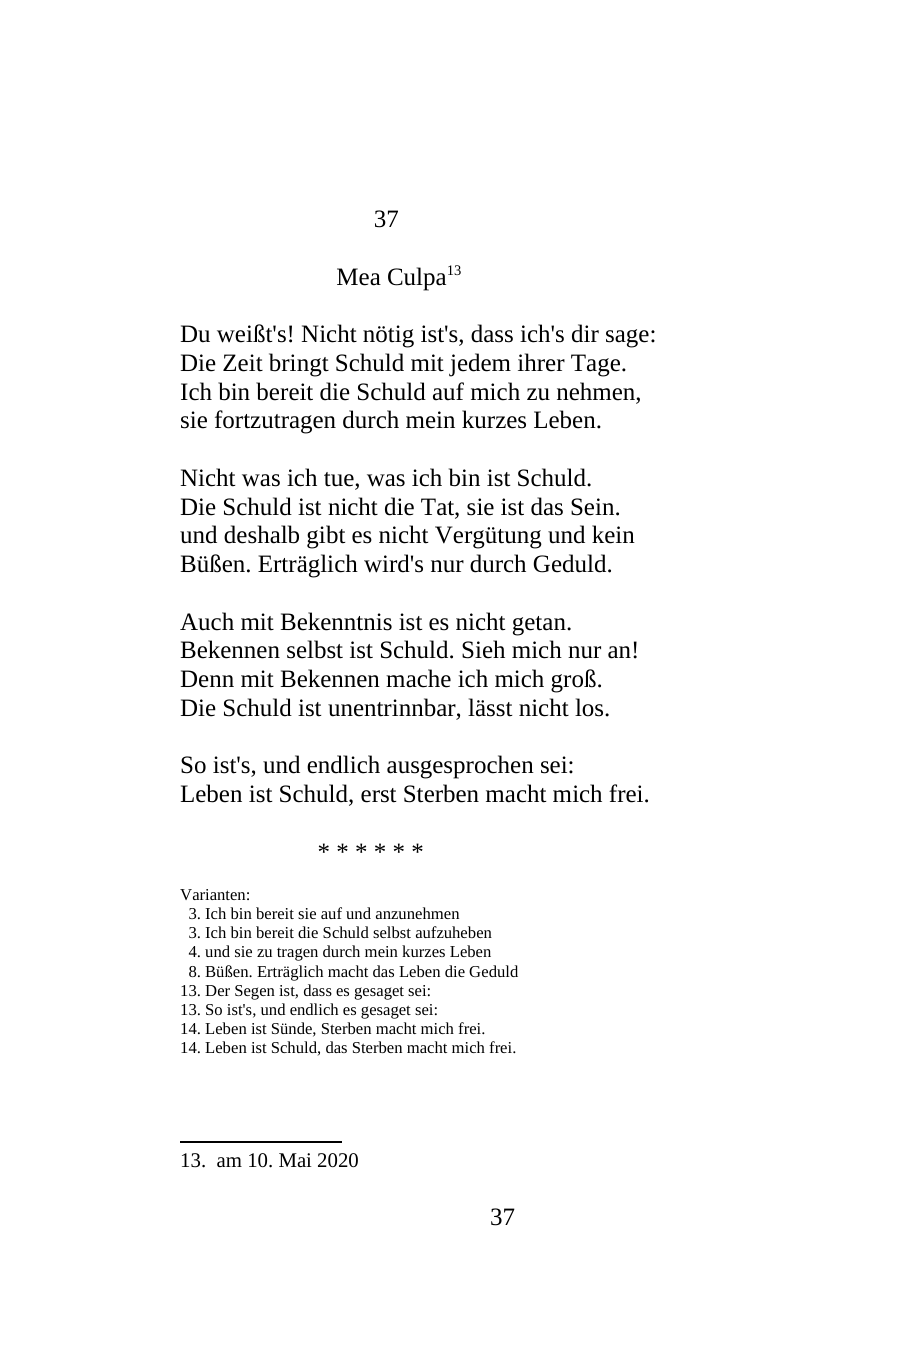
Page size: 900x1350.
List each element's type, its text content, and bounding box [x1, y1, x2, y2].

text Auch mit Bekenntnis ist es nicht getan. [180, 607, 825, 636]
text . am 10. Mai 2020 [180, 1148, 825, 1172]
text * * * * * * [180, 837, 825, 866]
text 4. und sie zu tragen durch mein kurzes Leben [180, 942, 825, 961]
text 37 [180, 204, 825, 233]
text 13. So ist's, und endlich es gesaget sei: [180, 1000, 825, 1019]
text Ich bin bereit die Schuld auf mich zu nehmen, [180, 377, 825, 406]
text Mea Culpa [180, 262, 825, 291]
text sie fortzutragen durch mein kurzes Leben. [180, 406, 825, 434]
text Büßen. Erträglich wird's nur durch Geduld. [180, 549, 825, 578]
text Die Schuld ist nicht die Tat, sie ist das Sein. [180, 492, 825, 521]
text 14. Leben ist Schuld, das Sterben macht mich frei. [180, 1038, 825, 1057]
text Denn mit Bekennen mache ich mich groß. [180, 664, 825, 693]
text 8. Büßen. Erträglich macht das Leben die Geduld [180, 961, 825, 981]
text Bekennen selbst ist Schuld. Sieh mich nur an! [180, 636, 825, 664]
text 3. Ich bin bereit die Schuld selbst aufzuheben [180, 923, 825, 942]
text Du weißt's! Nicht nötig ist's, dass ich's dir sage: [180, 319, 825, 348]
text So ist's, und endlich ausgesprochen sei: [180, 751, 825, 779]
text Nicht was ich tue, was ich bin ist Schuld. [180, 463, 825, 492]
text Leben ist Schuld, erst Sterben macht mich frei. [180, 779, 825, 808]
text Die Zeit bringt Schuld mit jedem ihrer Tage. [180, 348, 825, 377]
text 13. Der Segen ist, dass es gesaget sei: [180, 981, 825, 1000]
text Die Schuld ist unentrinnbar, lässt nicht los. [180, 693, 825, 722]
text Varianten: [180, 885, 825, 904]
text und deshalb gibt es nicht Vergütung und kein [180, 521, 825, 549]
text 14. Leben ist Sünde, Sterben macht mich frei. [180, 1019, 825, 1038]
text 3. Ich bin bereit sie auf und anzunehmen [180, 904, 825, 923]
